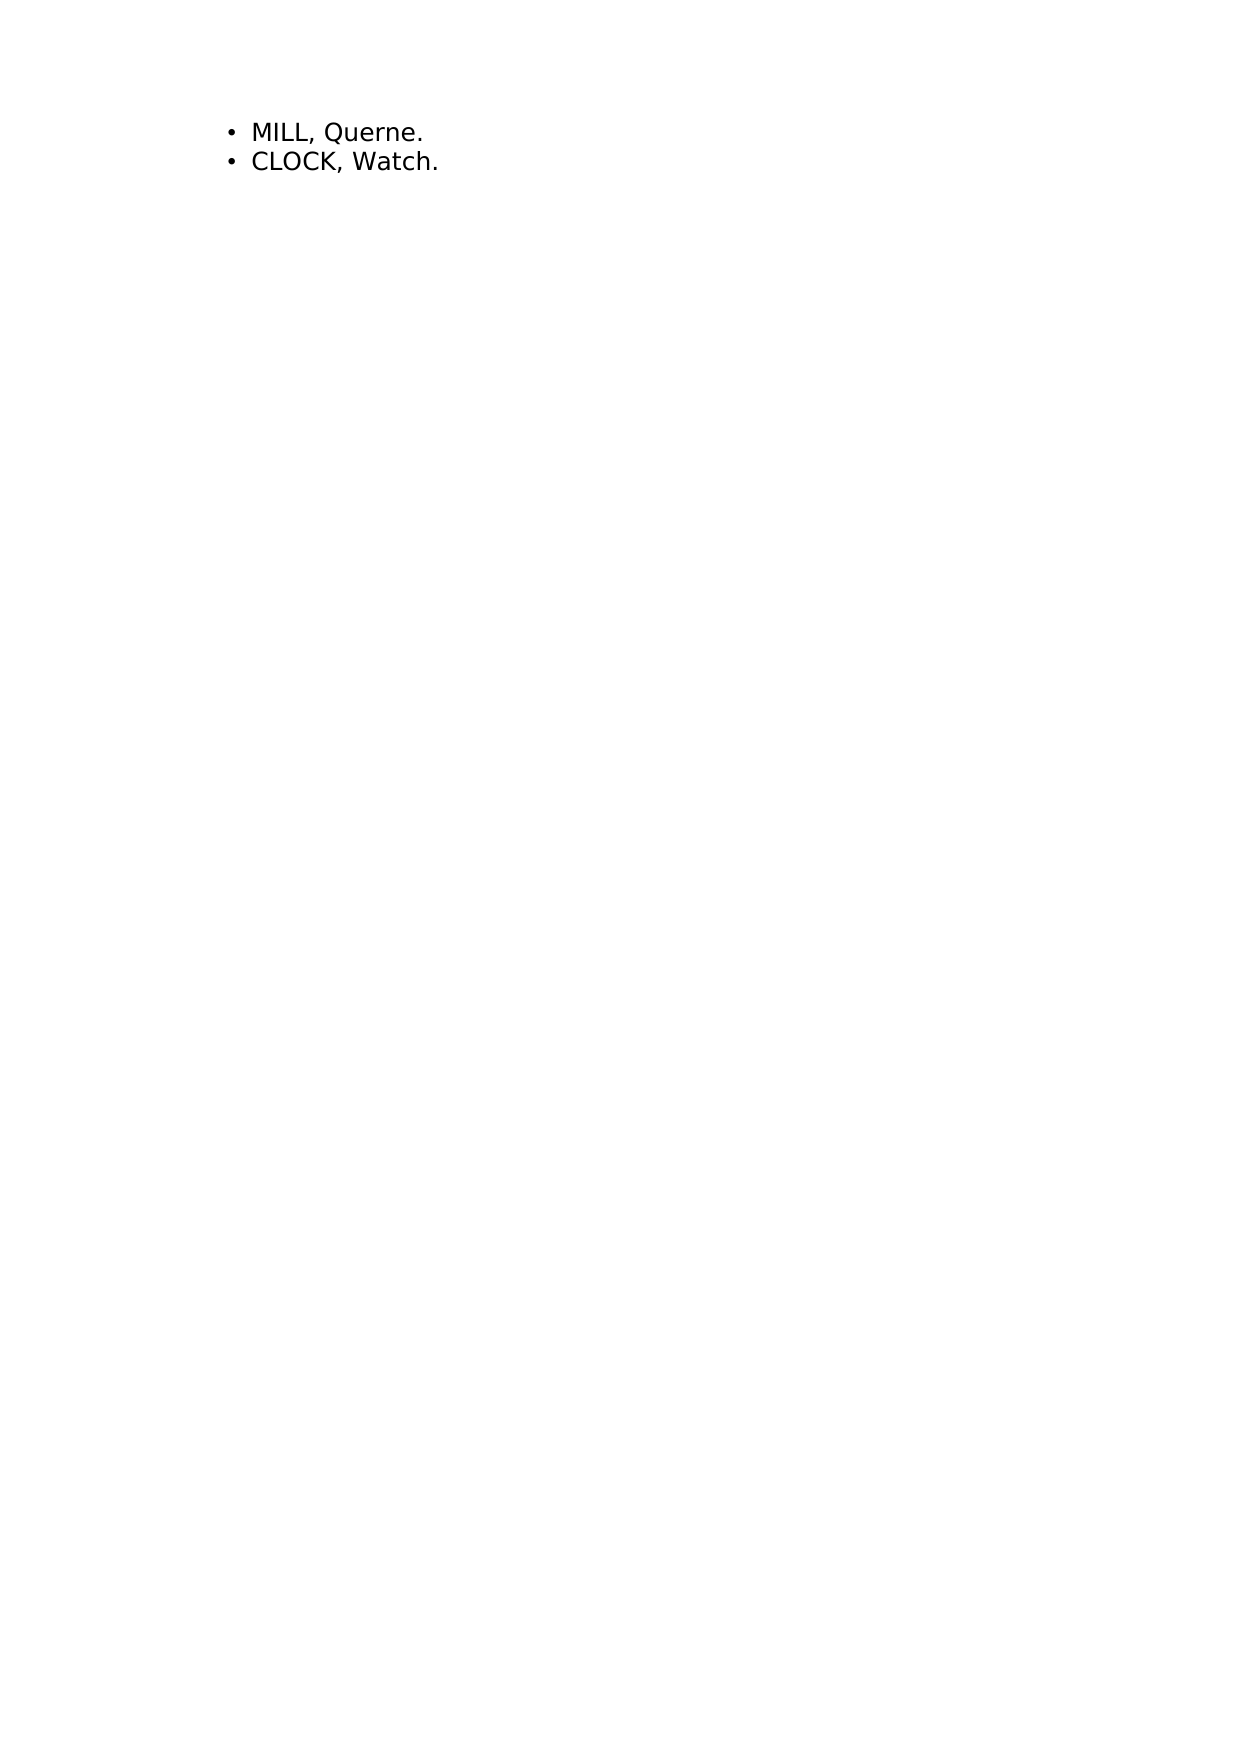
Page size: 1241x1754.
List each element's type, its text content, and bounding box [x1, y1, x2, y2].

list MILL, Querne. [236, 118, 1122, 147]
list CLOCK, Watch. [236, 147, 1122, 176]
